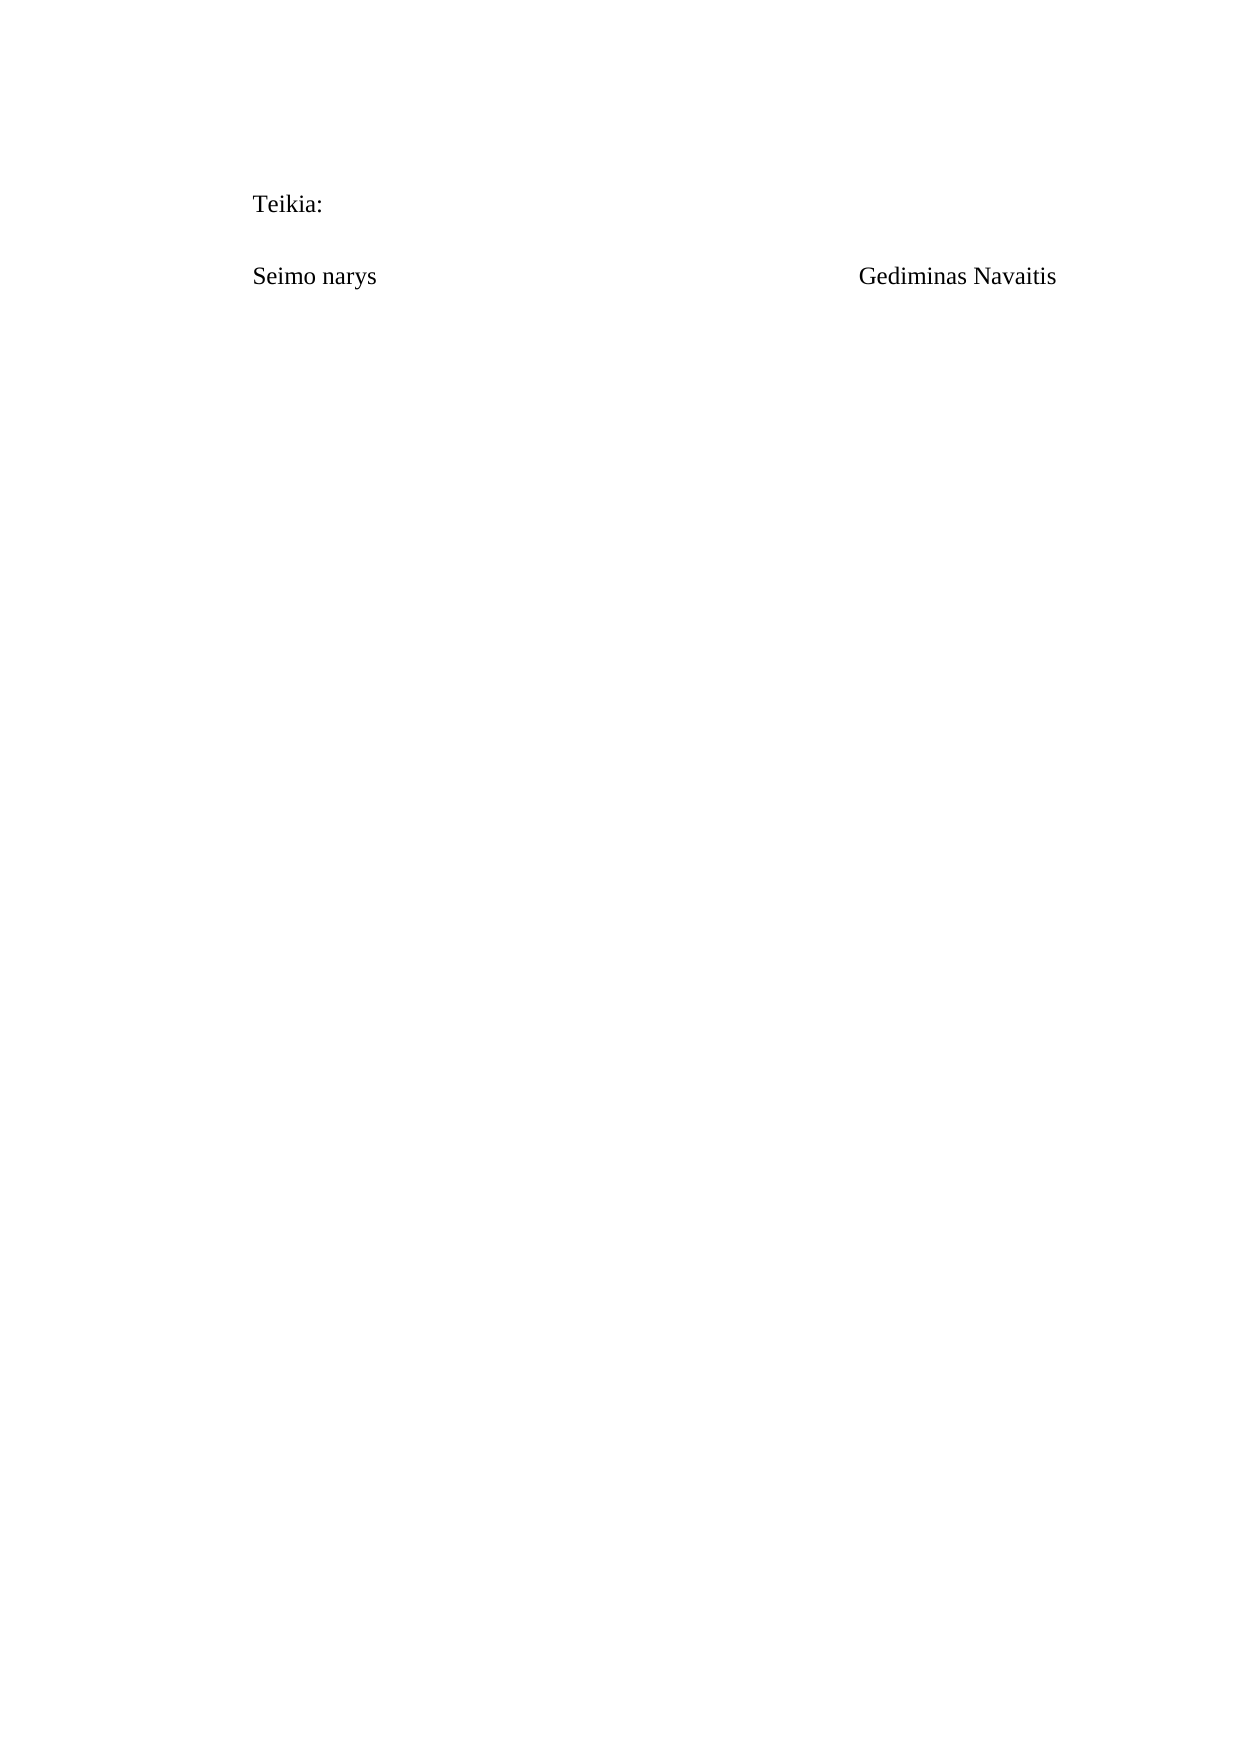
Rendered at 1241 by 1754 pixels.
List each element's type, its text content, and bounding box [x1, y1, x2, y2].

text Teikia: [177, 189, 1181, 218]
text Seimo narys Gediminas Navaitis [177, 261, 1181, 290]
